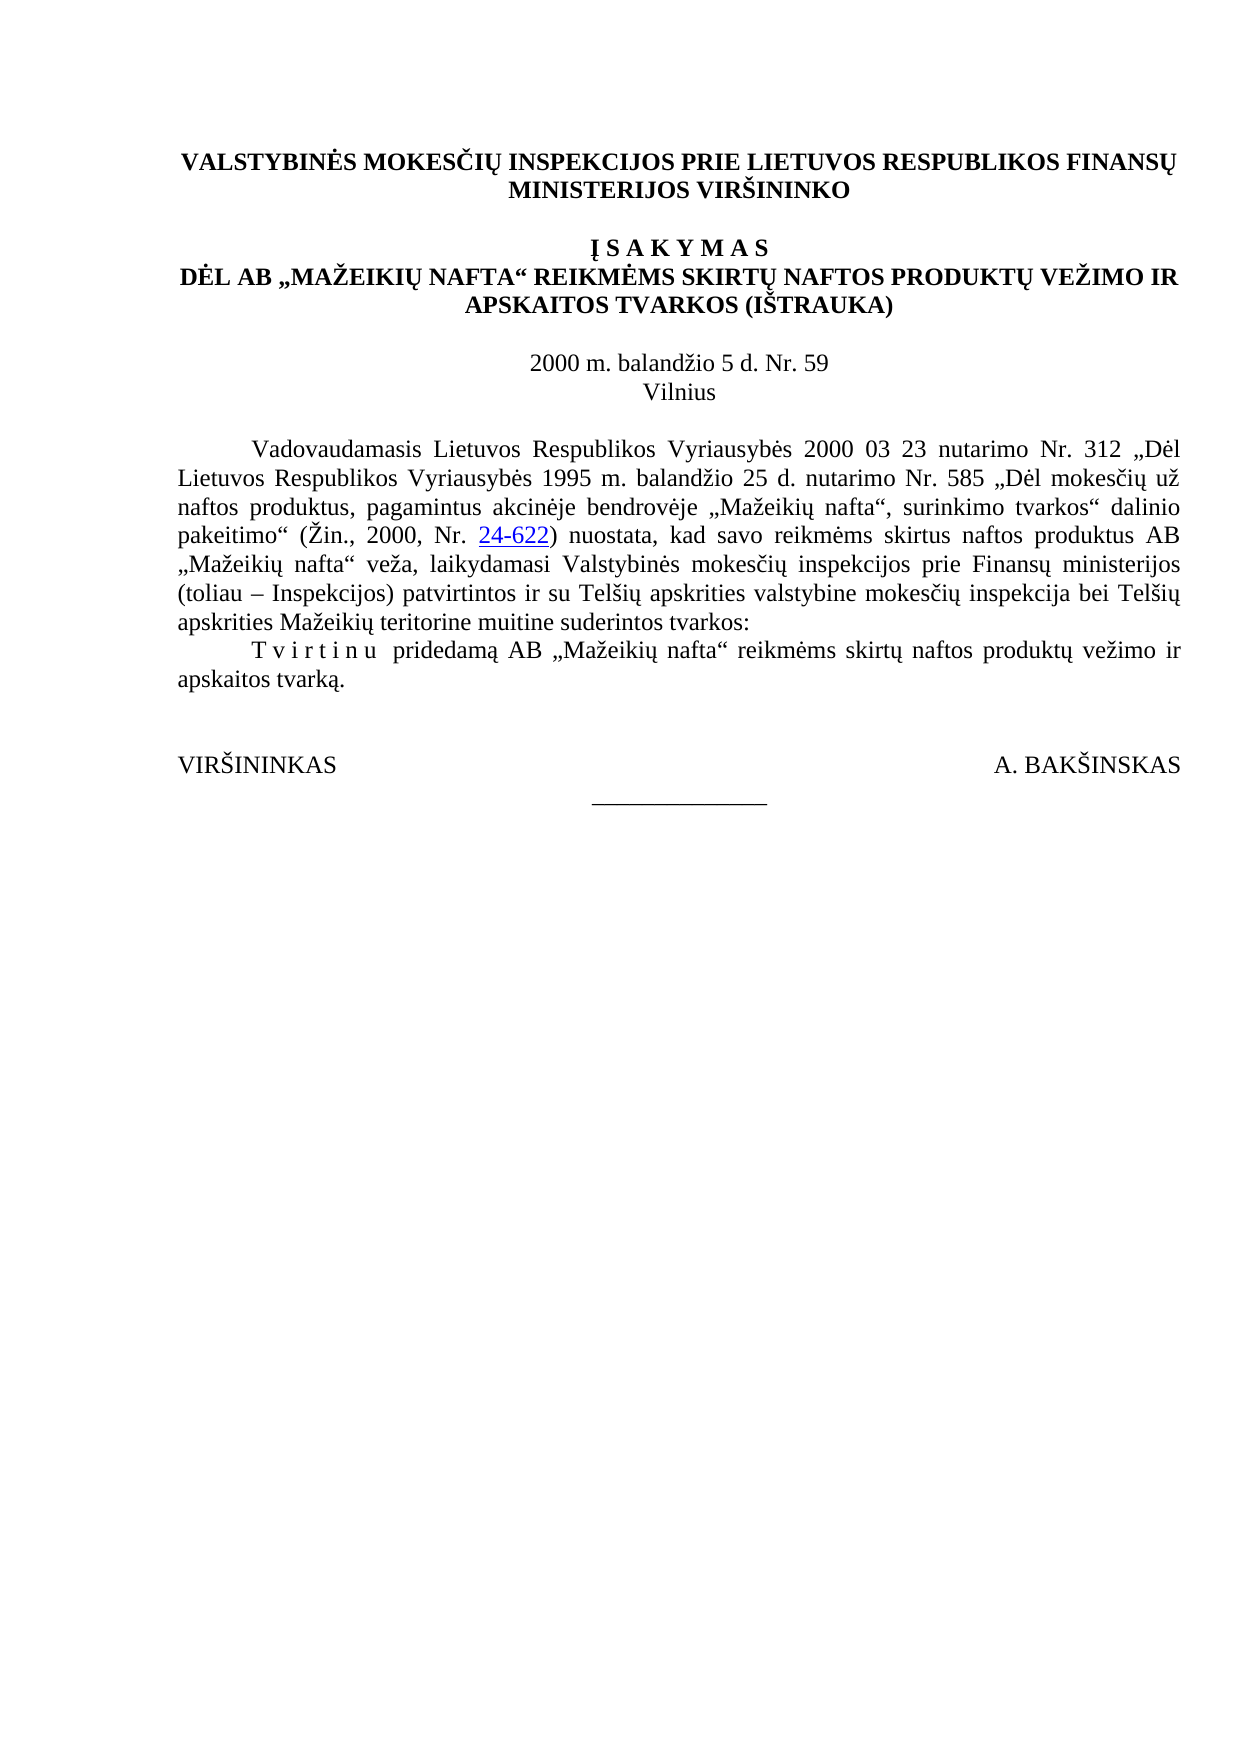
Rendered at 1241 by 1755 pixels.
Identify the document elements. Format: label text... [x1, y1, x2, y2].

text Vadovaudamasis Lietuvos Respublikos Vyriausybės 2000 03 23 nutarimo Nr. 312 „Dėl Lietuvos Respublikos Vyriausybės 1995 m. balandžio 25 d. nutarimo Nr. 585 „Dėl mokesčių už naftos produktus, pagamintus akcinėje bendrovėje „Mažeikių nafta“, surinkimo tvarkos“ dalinio pakeitimo“ (Žin., 2000, Nr. 24-622) nuostata, kad savo reikmėms skirtus naftos produktus AB „Mažeikių nafta“ veža, laikydamasi Valstybinės mokesčių inspekcijos prie Finansų ministerijos (toliau – Inspekcijos) patvirtintos ir su Telšių apskrities valstybine mokesčių inspekcija bei Telšių apskrities Mažeikių teritorine muitine suderintos tvarkos: [177, 434, 1181, 636]
text Tvirtinu pridedamą AB „Mažeikių nafta“ reikmėms skirtų naftos produktų vežimo ir apskaitos tvarką. [177, 636, 1181, 693]
text 2000 m. balandžio 5 d. Nr. 59 [177, 348, 1181, 377]
text VALSTYBINĖS MOKESČIŲ INSPEKCIJOS PRIE LIETUVOS RESPUBLIKOS FINANSŲ MINISTERIJOS VIRŠININKO [177, 147, 1181, 204]
text ______________ [177, 779, 1181, 808]
text VIRŠININKAS A. BAKŠINSKAS [177, 751, 1181, 779]
text Į S A K Y M A S [177, 233, 1181, 262]
text DĖL AB „MAŽEIKIŲ NAFTA“ REIKMĖMS SKIRTŲ NAFTOS PRODUKTŲ VEŽIMO IR APSKAITOS TVARKOS (IŠTRAUKA) [177, 262, 1181, 319]
text Vilnius [177, 377, 1181, 406]
